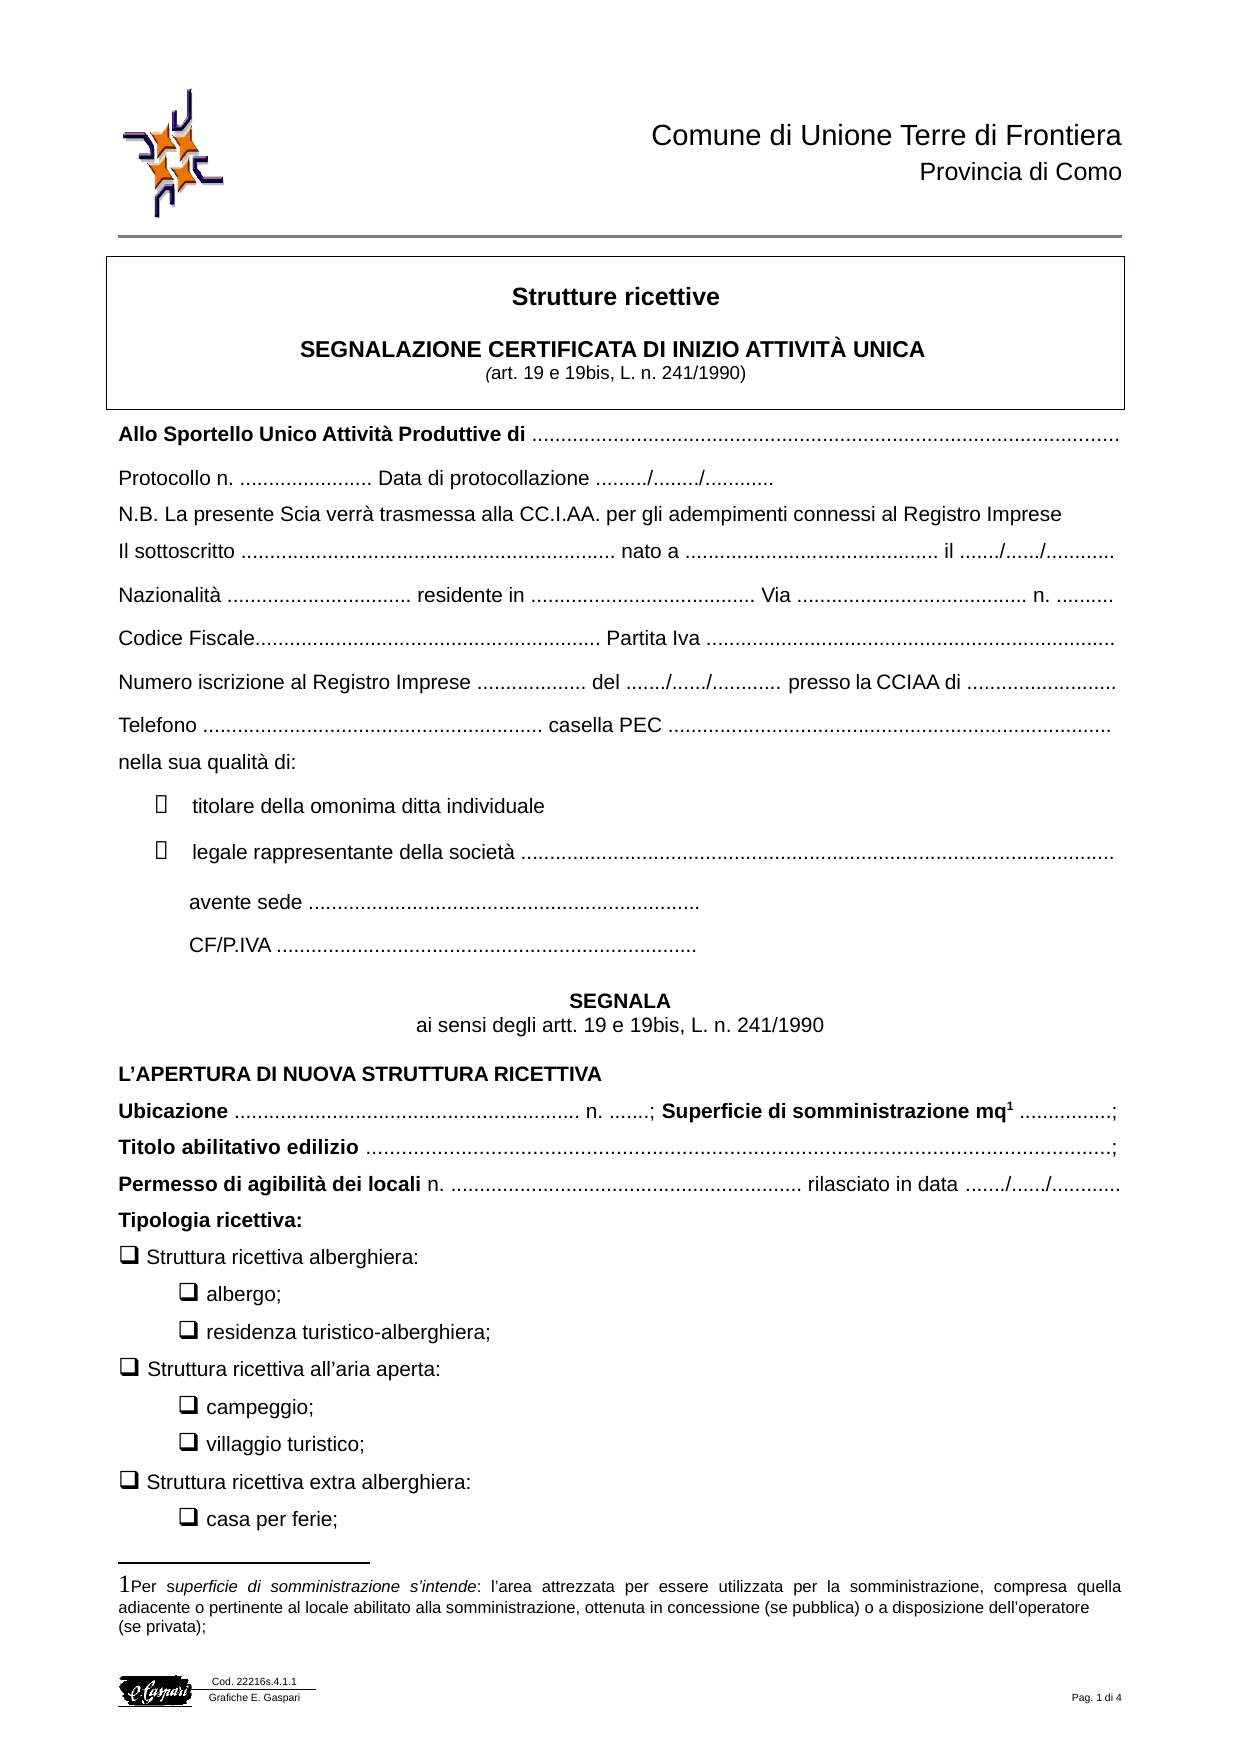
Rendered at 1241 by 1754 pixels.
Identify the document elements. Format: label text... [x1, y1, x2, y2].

text  villaggio turistico; [177, 1432, 1122, 1457]
picture [122, 87, 224, 118]
text  campeggio; [177, 1394, 1122, 1419]
text Provincia di Como [118, 157, 1122, 185]
text Ubicazione ............................................................ n. .......; Superficie di somministrazione mq ................; [118, 1099, 1122, 1123]
text Nazionalità ................................ residente in ....................................... Via ........................................ n. .......... [118, 582, 1122, 606]
text Telefono ........................................................... casella PEC ............................................................................. [118, 713, 1122, 737]
text (se privata); [118, 1617, 1122, 1636]
text  Struttura ricettiva extra alberghiera: [118, 1469, 1122, 1494]
text  titolare della omonima ditta individuale [153, 786, 1122, 820]
text Comune di Unione Terre di Frontiera [118, 118, 1122, 152]
text Numero iscrizione al Registro Imprese ................... del ......./....../............ presso la CCIAA di .......................... [118, 670, 1122, 694]
text nella sua qualità di: [118, 750, 1122, 774]
text Permesso di agibilità dei locali n. ............................................................. rilasciato in data ......./....../............ [118, 1172, 1122, 1196]
text  casa per ferie; [177, 1507, 1122, 1532]
text L’APERTURA DI NUOVA STRUTTURA RICETTIVA [118, 1062, 1122, 1086]
text Il sottoscritto ................................................................. nato a ............................................ il ......./....../............ [118, 539, 1122, 563]
picture [118, 1674, 192, 1706]
text CF/P.IVA ......................................................................... [189, 933, 1122, 957]
text Allo Sportello Unico Attività Produttive di [118, 422, 1122, 446]
text  Struttura ricettiva all’aria aperta: [118, 1357, 1122, 1382]
text  Struttura ricettiva alberghiera: [118, 1244, 1122, 1269]
text Per superficie di somministrazione s’intende: l’area attrezzata per essere utilizzata per la somministrazione, compresa quella adiacente o pertinente al locale abilitato alla somministrazione, ottenuta in concessione (se pubblica) o a disposizione dell’operatore [118, 1569, 1122, 1617]
text ai sensi degli artt. 19 e 19bis, L. n. 241/1990 [118, 1013, 1122, 1037]
text  albergo; [177, 1282, 1122, 1307]
picture [122, 152, 224, 157]
text  residenza turistico-alberghiera; [177, 1319, 1122, 1344]
text Codice Fiscale............................................................ Partita Iva ....................................................................... [118, 626, 1122, 650]
picture [122, 185, 224, 219]
text N.B. La presente Scia verrà trasmessa alla CC.I.AA. per gli adempimenti connessi al Registro Imprese [118, 502, 1122, 526]
table_header Strutture ricettive SEGNALAZIONE CERTIFICATA DI INIZIO ATTIVITÀ UNICA (art. 19 e 19bis, L. n. 241/1990) [107, 257, 1124, 409]
text avente sede .................................................................... [189, 889, 1122, 913]
text  legale rappresentante della società ....................................................................................................... [153, 833, 1122, 867]
text Protocollo n. ....................... Data di protocollazione ........./......../............ [118, 466, 1122, 490]
text Tipologia ricettiva: [118, 1208, 1122, 1232]
text SEGNALA [118, 989, 1122, 1013]
text Titolo abilitativo edilizio .............................................................................................................................; [118, 1135, 1122, 1159]
